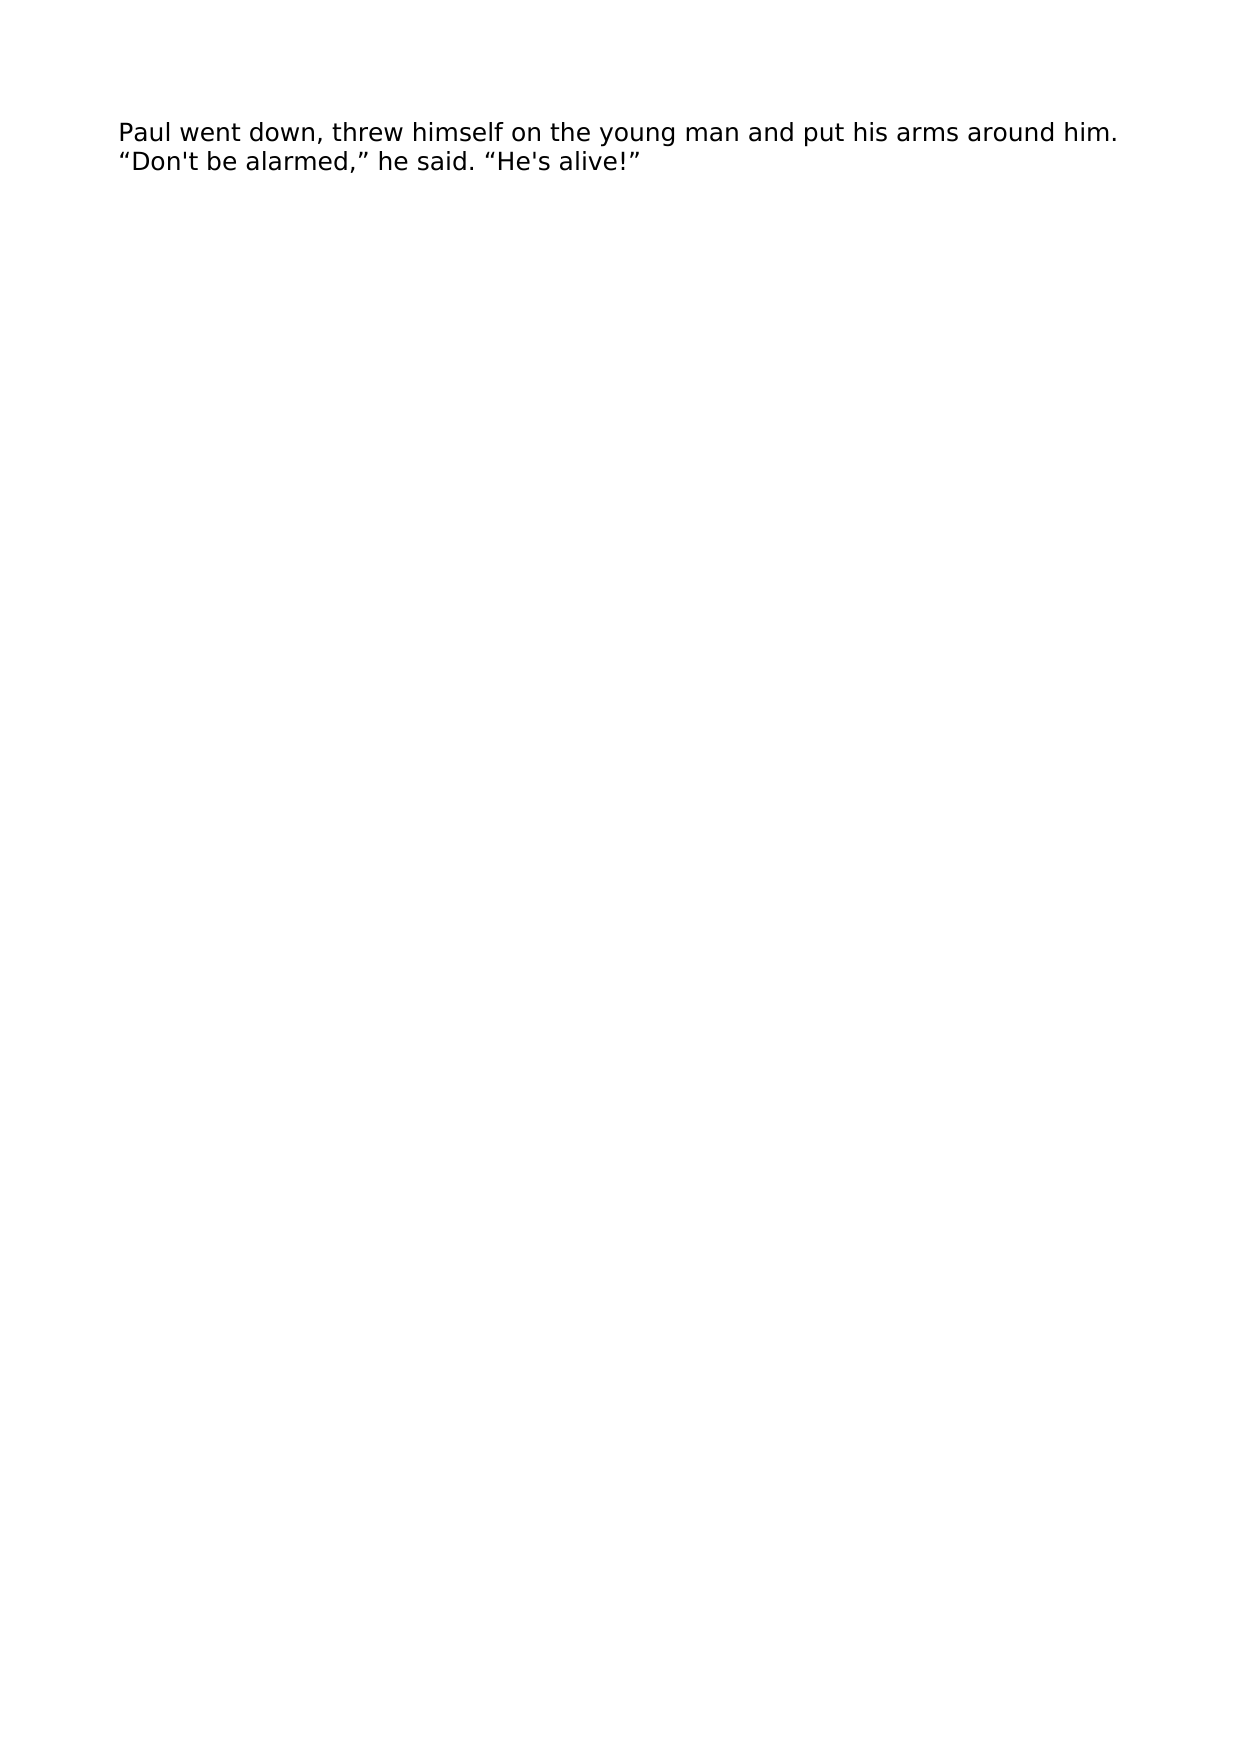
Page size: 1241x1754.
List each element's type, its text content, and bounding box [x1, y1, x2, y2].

text Paul went down, threw himself on the young man and put his arms around him. “Don't be alarmed,” he said. “He's alive!” [118, 118, 1122, 176]
